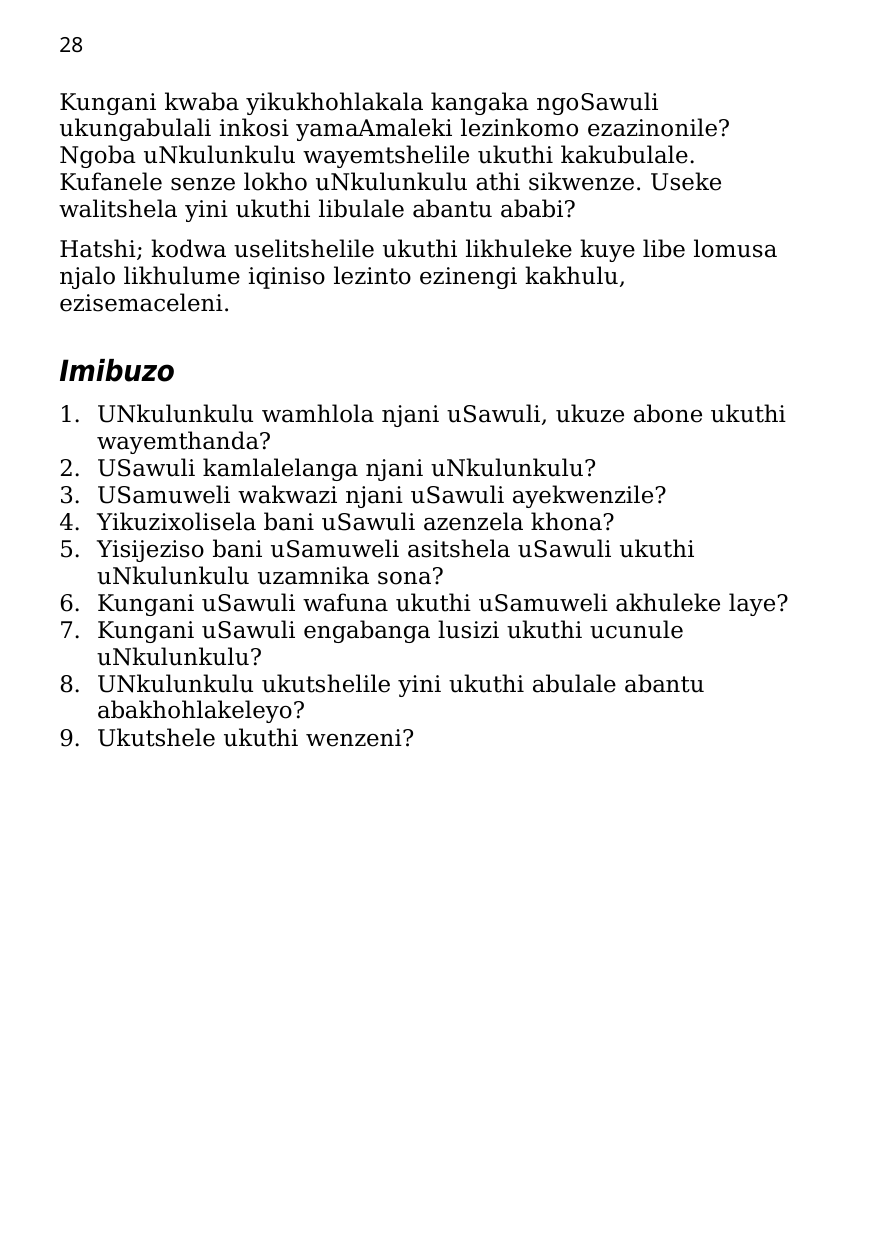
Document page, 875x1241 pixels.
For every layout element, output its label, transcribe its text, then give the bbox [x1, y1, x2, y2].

list USamuweli wakwazi njani uSawuli ayekwenzile? [59, 482, 791, 509]
subtitle Imibuzo [59, 354, 791, 388]
list Yisijeziso bani uSamuweli asitshela uSawuli ukuthi uNkulunkulu uzamnika sona? [59, 536, 791, 589]
list UNkulunkulu wamhlola njani uSawuli, ukuze abone ukuthi wayemthanda? [59, 401, 791, 455]
list Kungani uSawuli wafuna ukuthi uSamuweli akhuleke laye? [59, 589, 791, 617]
list Yikuzixolisela bani uSawuli azenzela khona? [59, 509, 791, 536]
list USawuli kamlalelanga njani uNkulunkulu? [59, 455, 791, 482]
text Kungani kwaba yikukhohlakala kangaka ngoSawuli ukungabulali inkosi yamaAmaleki lezinkomo ezazinonile? Ngoba uNkulunkulu wayemtshelile ukuthi kakubulale. Kufanele senze lokho uNkulunkulu athi sikwenze. Useke walitshela yini ukuthi libulale abantu ababi? [59, 88, 791, 223]
list UNkulunkulu ukutshelile yini ukuthi abulale abantu abakhohlakeleyo? [59, 671, 791, 724]
list Kungani uSawuli engabanga lusizi ukuthi ucunule uNkulunkulu? [59, 617, 791, 671]
list Ukutshele ukuthi wenzeni? [59, 724, 791, 751]
text Hatshi; kodwa uselitshelile ukuthi likhuleke kuye libe lomusa njalo likhulume iqiniso lezinto ezinengi kakhulu, ezisemaceleni. [59, 236, 791, 317]
